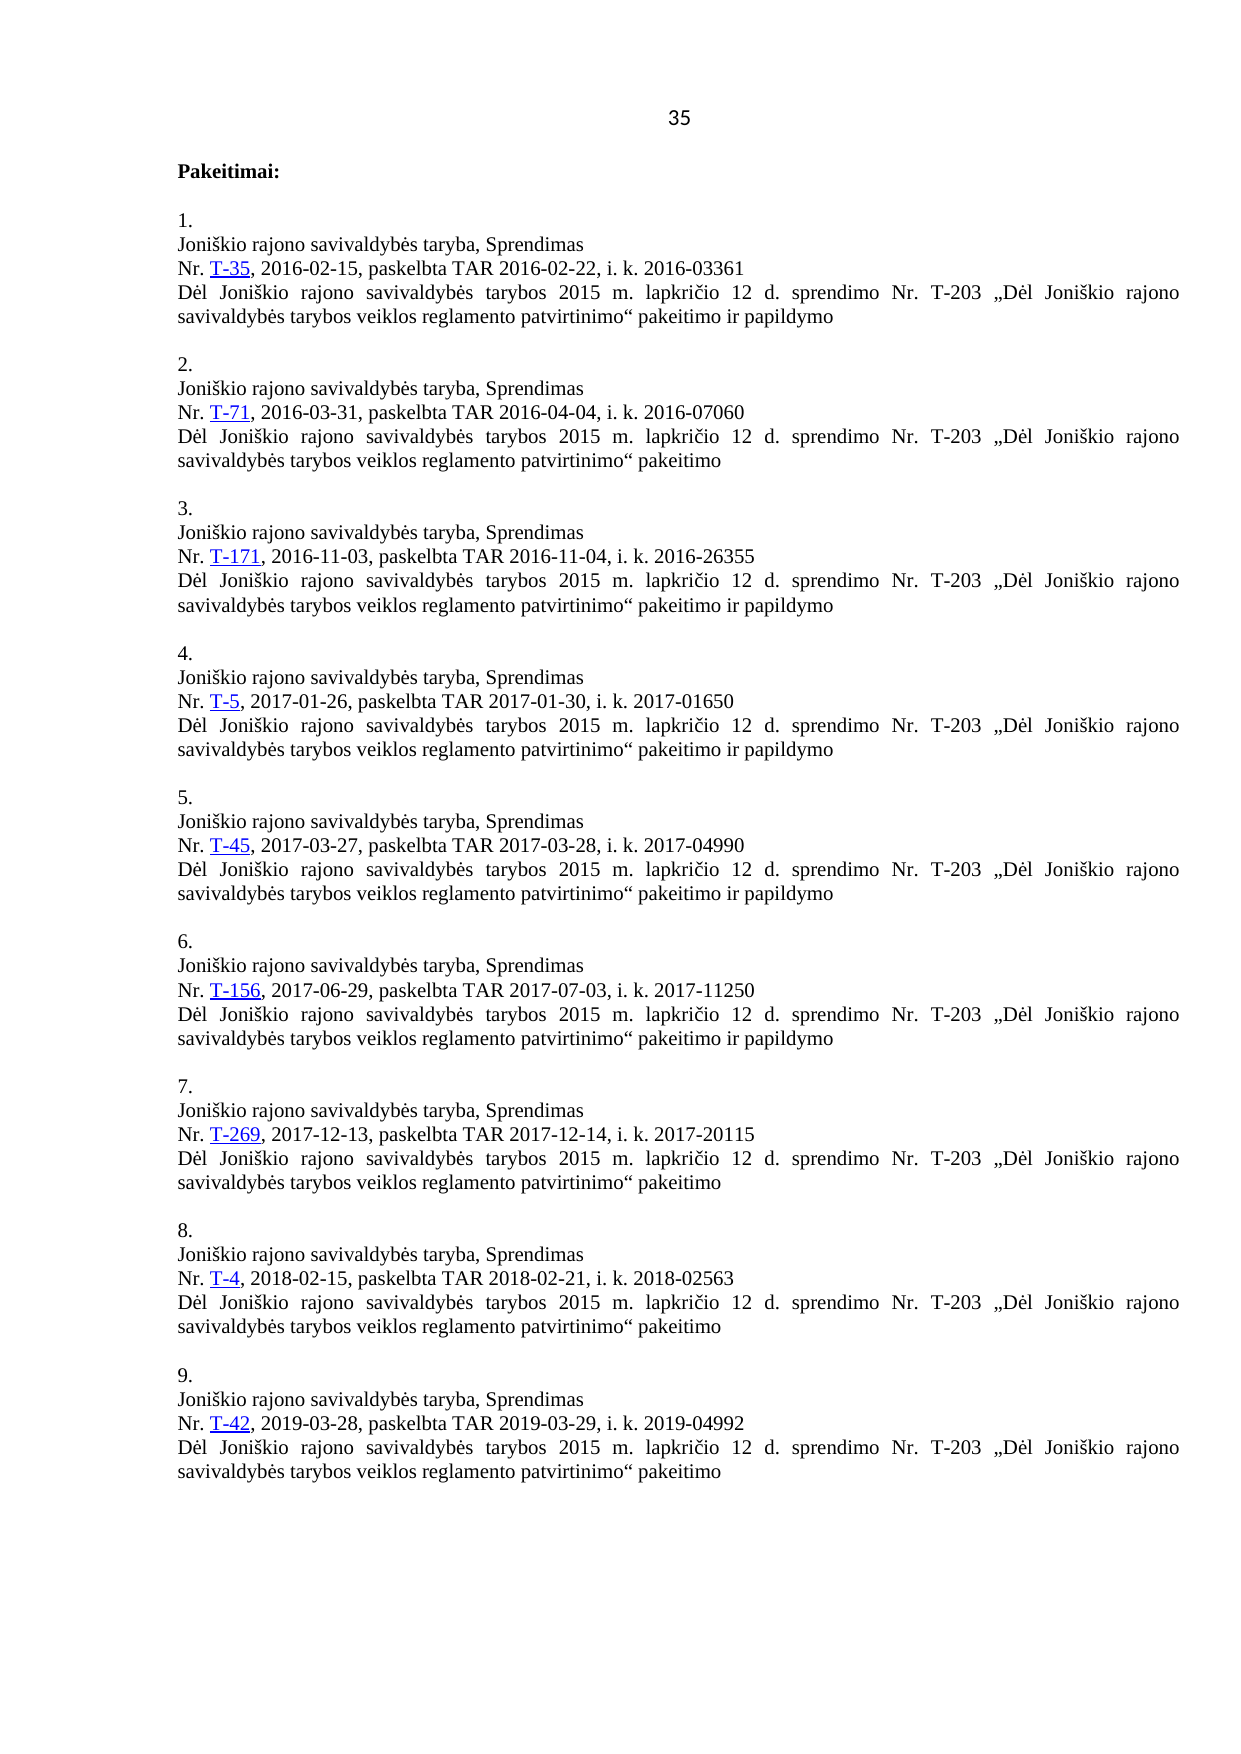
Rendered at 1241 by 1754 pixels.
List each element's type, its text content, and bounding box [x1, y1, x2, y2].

text Dėl Joniškio rajono savivaldybės tarybos 2015 m. lapkričio 12 d. sprendimo Nr. T-203 „Dėl Joniškio rajono savivaldybės tarybos veiklos reglamento patvirtinimo“ pakeitimo [177, 1435, 1181, 1483]
text Dėl Joniškio rajono savivaldybės tarybos 2015 m. lapkričio 12 d. sprendimo Nr. T-203 „Dėl Joniškio rajono savivaldybės tarybos veiklos reglamento patvirtinimo“ pakeitimo ir papildymo [177, 857, 1181, 905]
text 8. [177, 1218, 1181, 1242]
text Nr. T-35, 2016-02-15, paskelbta TAR 2016-02-22, i. k. 2016-03361 [177, 256, 1181, 280]
text Joniškio rajono savivaldybės taryba, Sprendimas [177, 232, 1181, 256]
text 7. [177, 1074, 1181, 1098]
text 1. [177, 207, 1181, 232]
text Nr. T-156, 2017-06-29, paskelbta TAR 2017-07-03, i. k. 2017-11250 [177, 977, 1181, 1002]
text Dėl Joniškio rajono savivaldybės tarybos 2015 m. lapkričio 12 d. sprendimo Nr. T-203 „Dėl Joniškio rajono savivaldybės tarybos veiklos reglamento patvirtinimo“ pakeitimo ir papildymo [177, 713, 1181, 761]
text Dėl Joniškio rajono savivaldybės tarybos 2015 m. lapkričio 12 d. sprendimo Nr. T-203 „Dėl Joniškio rajono savivaldybės tarybos veiklos reglamento patvirtinimo“ pakeitimo [177, 424, 1181, 472]
text 6. [177, 929, 1181, 953]
text Joniškio rajono savivaldybės taryba, Sprendimas [177, 376, 1181, 400]
text 9. [177, 1362, 1181, 1387]
text 5. [177, 785, 1181, 809]
text 2. [177, 352, 1181, 376]
text Joniškio rajono savivaldybės taryba, Sprendimas [177, 520, 1181, 544]
text 4. [177, 641, 1181, 665]
text 3. [177, 496, 1181, 520]
text Joniškio rajono savivaldybės taryba, Sprendimas [177, 953, 1181, 977]
text Nr. T-45, 2017-03-27, paskelbta TAR 2017-03-28, i. k. 2017-04990 [177, 833, 1181, 857]
text Pakeitimai: [177, 159, 1181, 183]
text Nr. T-71, 2016-03-31, paskelbta TAR 2016-04-04, i. k. 2016-07060 [177, 400, 1181, 424]
text Dėl Joniškio rajono savivaldybės tarybos 2015 m. lapkričio 12 d. sprendimo Nr. T-203 „Dėl Joniškio rajono savivaldybės tarybos veiklos reglamento patvirtinimo“ pakeitimo ir papildymo [177, 1002, 1181, 1050]
text Dėl Joniškio rajono savivaldybės tarybos 2015 m. lapkričio 12 d. sprendimo Nr. T-203 „Dėl Joniškio rajono savivaldybės tarybos veiklos reglamento patvirtinimo“ pakeitimo ir papildymo [177, 280, 1181, 328]
text Nr. T-5, 2017-01-26, paskelbta TAR 2017-01-30, i. k. 2017-01650 [177, 689, 1181, 713]
text Joniškio rajono savivaldybės taryba, Sprendimas [177, 665, 1181, 689]
text Nr. T-269, 2017-12-13, paskelbta TAR 2017-12-14, i. k. 2017-20115 [177, 1122, 1181, 1146]
text Dėl Joniškio rajono savivaldybės tarybos 2015 m. lapkričio 12 d. sprendimo Nr. T-203 „Dėl Joniškio rajono savivaldybės tarybos veiklos reglamento patvirtinimo“ pakeitimo [177, 1146, 1181, 1194]
text Joniškio rajono savivaldybės taryba, Sprendimas [177, 809, 1181, 833]
text Nr. T-42, 2019-03-28, paskelbta TAR 2019-03-29, i. k. 2019-04992 [177, 1411, 1181, 1435]
text Dėl Joniškio rajono savivaldybės tarybos 2015 m. lapkričio 12 d. sprendimo Nr. T-203 „Dėl Joniškio rajono savivaldybės tarybos veiklos reglamento patvirtinimo“ pakeitimo [177, 1290, 1181, 1338]
text Joniškio rajono savivaldybės taryba, Sprendimas [177, 1387, 1181, 1411]
text Joniškio rajono savivaldybės taryba, Sprendimas [177, 1242, 1181, 1266]
text Dėl Joniškio rajono savivaldybės tarybos 2015 m. lapkričio 12 d. sprendimo Nr. T-203 „Dėl Joniškio rajono savivaldybės tarybos veiklos reglamento patvirtinimo“ pakeitimo ir papildymo [177, 568, 1181, 617]
text Nr. T-171, 2016-11-03, paskelbta TAR 2016-11-04, i. k. 2016-26355 [177, 544, 1181, 568]
text Joniškio rajono savivaldybės taryba, Sprendimas [177, 1098, 1181, 1122]
text Nr. T-4, 2018-02-15, paskelbta TAR 2018-02-21, i. k. 2018-02563 [177, 1266, 1181, 1290]
